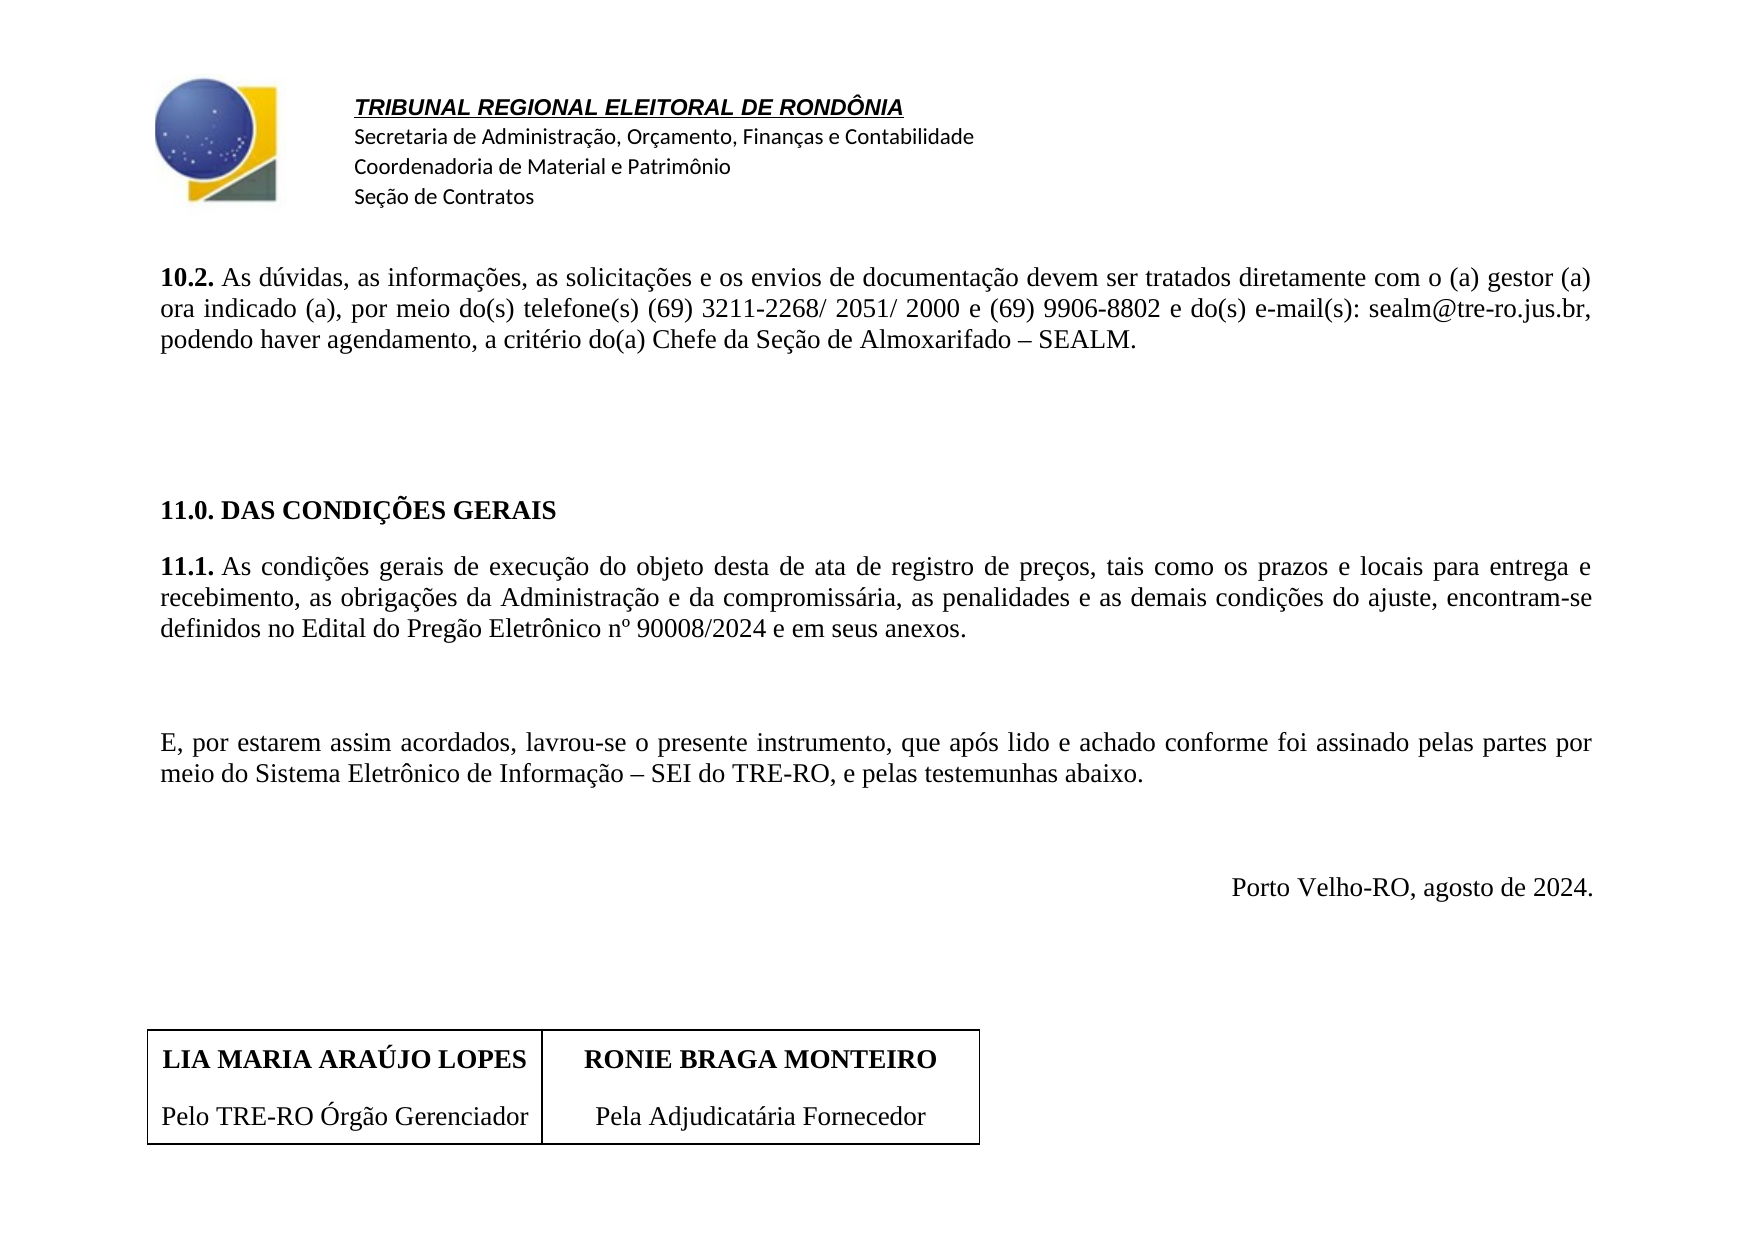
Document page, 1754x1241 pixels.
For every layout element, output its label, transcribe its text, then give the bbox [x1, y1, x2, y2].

text 11.1. As condições gerais de execução do objeto desta de ata de registro de preços, tais como os prazos e locais para entrega e recebimento, as obrigações da Administração e da compromissária, as penalidades e as demais condições do ajuste, encontram-se definidos no Edital do Pregão Eletrônico nº 90008/2024 e em seus anexos. [160, 550, 1594, 644]
text 11.0. DAS CONDIÇÕES GERAIS [160, 494, 1594, 525]
text 10.2. As dúvidas, as informações, as solicitações e os envios de documentação devem ser tratados diretamente com o (a) gestor (a) ora indicado (a), por meio do(s) telefone(s) (69) 3211-2268/ 2051/ 2000 e (69) 9906-8802 e do(s) e-mail(s): sealm@tre-ro.jus.br, podendo haver agendamento, a critério do(a) Chefe da Seção de Almoxarifado – SEALM. [160, 261, 1594, 354]
text E, por estarem assim acordados, lavrou-se o presente instrumento, que após lido e achado conforme foi assinado pelas partes por meio do Sistema Eletrônico de Informação – SEI do TRE-RO, e pelas testemunhas abaixo. [160, 726, 1594, 788]
table_header RONIE BRAGA MONTEIRO Pela Adjudicatária Fornecedor [543, 1031, 979, 1143]
text Porto Velho-RO, agosto de 2024. [160, 871, 1594, 902]
table_header LIA MARIA ARAÚJO LOPES Pelo TRE-RO Órgão Gerenciador [148, 1031, 541, 1143]
